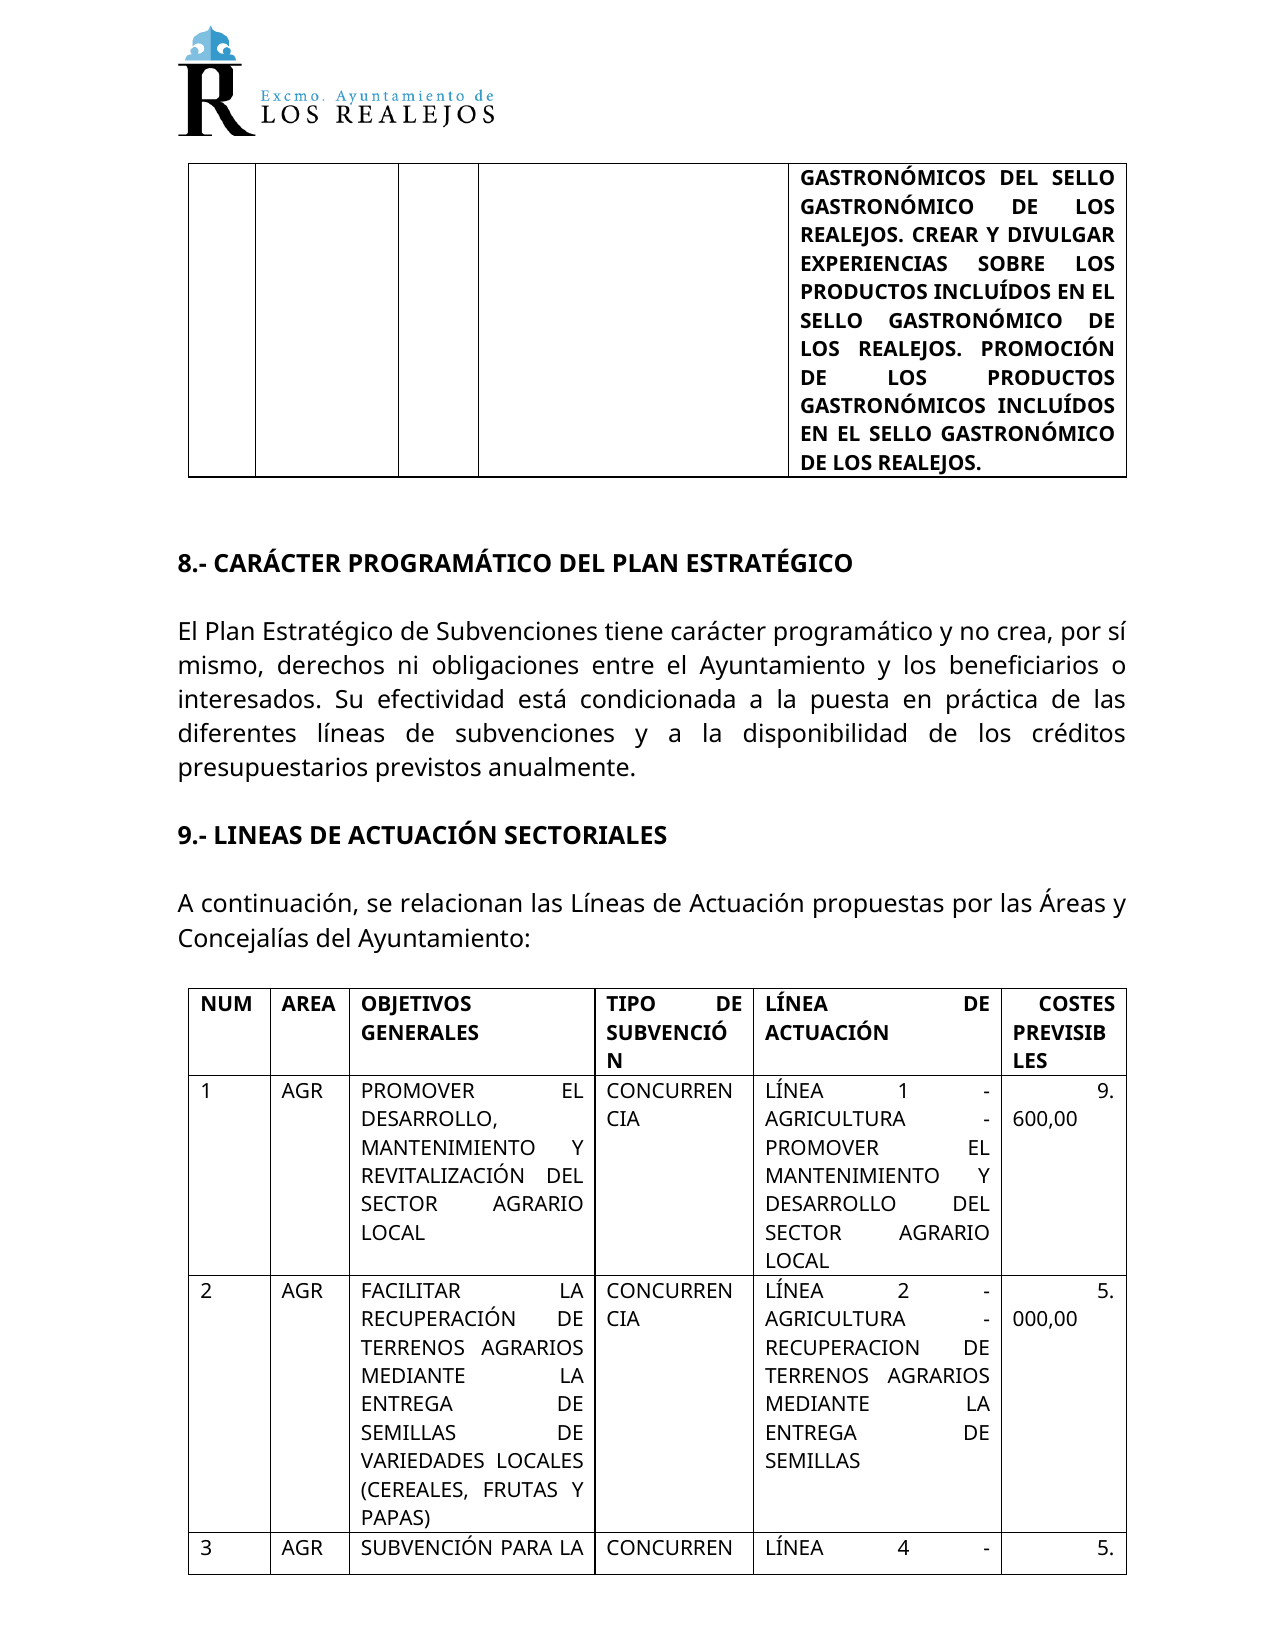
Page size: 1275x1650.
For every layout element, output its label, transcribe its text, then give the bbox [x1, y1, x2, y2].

table_cell AGR [271, 1276, 349, 1532]
text El Plan Estratégico de Subvenciones tiene carácter programático y no crea, por sí mismo, derechos ni obligaciones entre el Ayuntamiento y los beneficiarios o interesados. Su efectividad está condicionada a la puesta en práctica de las diferentes líneas de subvenciones y a la disponibilidad de los créditos presupuestarios previstos anualmente. [177, 614, 1127, 784]
text 9.- LINEAS DE ACTUACIÓN SECTORIALES [177, 818, 1127, 852]
table_header COSTES PREVISIBLES [1002, 989, 1126, 1075]
table_header TIPO DE SUBVENCIÓN [596, 989, 753, 1075]
table_cell [479, 164, 788, 476]
table_cell CONCURRENCIA [596, 1276, 753, 1532]
table_cell CONCURRENCIA [596, 1076, 753, 1275]
table_cell 2 [189, 1276, 270, 1532]
table_cell LÍNEA 4 [754, 1533, 1001, 1574]
table_header OBJETIVOS GENERALES [350, 989, 594, 1075]
table_cell GASTRONÓMICOS DEL SELLO GASTRONÓMICO DE LOS REALEJOS. CREAR Y DIVULGAR EXPERIENCIAS SOBRE LOS PRODUCTOS INCLUÍDOS EN EL SELLO GASTRONÓMICO DE LOS REALEJOS. PROMOCIÓN DE LOS PRODUCTOS GASTRONÓMICOS INCLUÍDOS EN EL SELLO GASTRONÓMICO DE LOS REALEJOS. [789, 164, 1126, 476]
table_cell [256, 164, 398, 476]
table_cell [189, 164, 255, 476]
table_cell SUBVENCIÓN PARA LA [350, 1533, 594, 1574]
table_header NUM [189, 989, 270, 1075]
table_cell 1 [189, 1076, 270, 1275]
table_cell FACILITAR LA RECUPERACIÓN DE TERRENOS AGRARIOS MEDIANTE LA ENTREGA DE SEMILLAS DE VARIEDADES LOCALES (CEREALES, FRUTAS Y PAPAS) [350, 1276, 594, 1532]
table_cell [399, 164, 478, 476]
table_cell 5.000,00 [1002, 1276, 1126, 1532]
table_cell CONCURREN [596, 1533, 753, 1574]
table_cell PROMOVER EL DESARROLLO, MANTENIMIENTO Y REVITALIZACIÓN DEL SECTOR AGRARIO LOCAL [350, 1076, 594, 1275]
table_cell AGR [271, 1533, 349, 1574]
table_cell 3 [189, 1533, 270, 1574]
table_header LÍNEA DE ACTUACIÓN [754, 989, 1001, 1075]
text 8.- CARÁCTER PROGRAMÁTICO DEL PLAN ESTRATÉGICO [177, 546, 1127, 579]
table_cell LÍNEA 1 - AGRICULTURA - PROMOVER EL MANTENIMIENTO Y DESARROLLO DEL SECTOR AGRARIO LOCAL [754, 1076, 1001, 1275]
table_cell LÍNEA 2 - AGRICULTURA - RECUPERACION DE TERRENOS AGRARIOS MEDIANTE LA ENTREGA DE SEMILLAS [754, 1276, 1001, 1532]
table_header AREA [271, 989, 349, 1075]
table_cell 5. [1002, 1533, 1126, 1574]
text A continuación, se relacionan las Líneas de Actuación propuestas por las Áreas y Concejalías del Ayuntamiento: [177, 886, 1127, 954]
table_cell AGR [271, 1076, 349, 1275]
table_cell 9.600,00 [1002, 1076, 1126, 1275]
